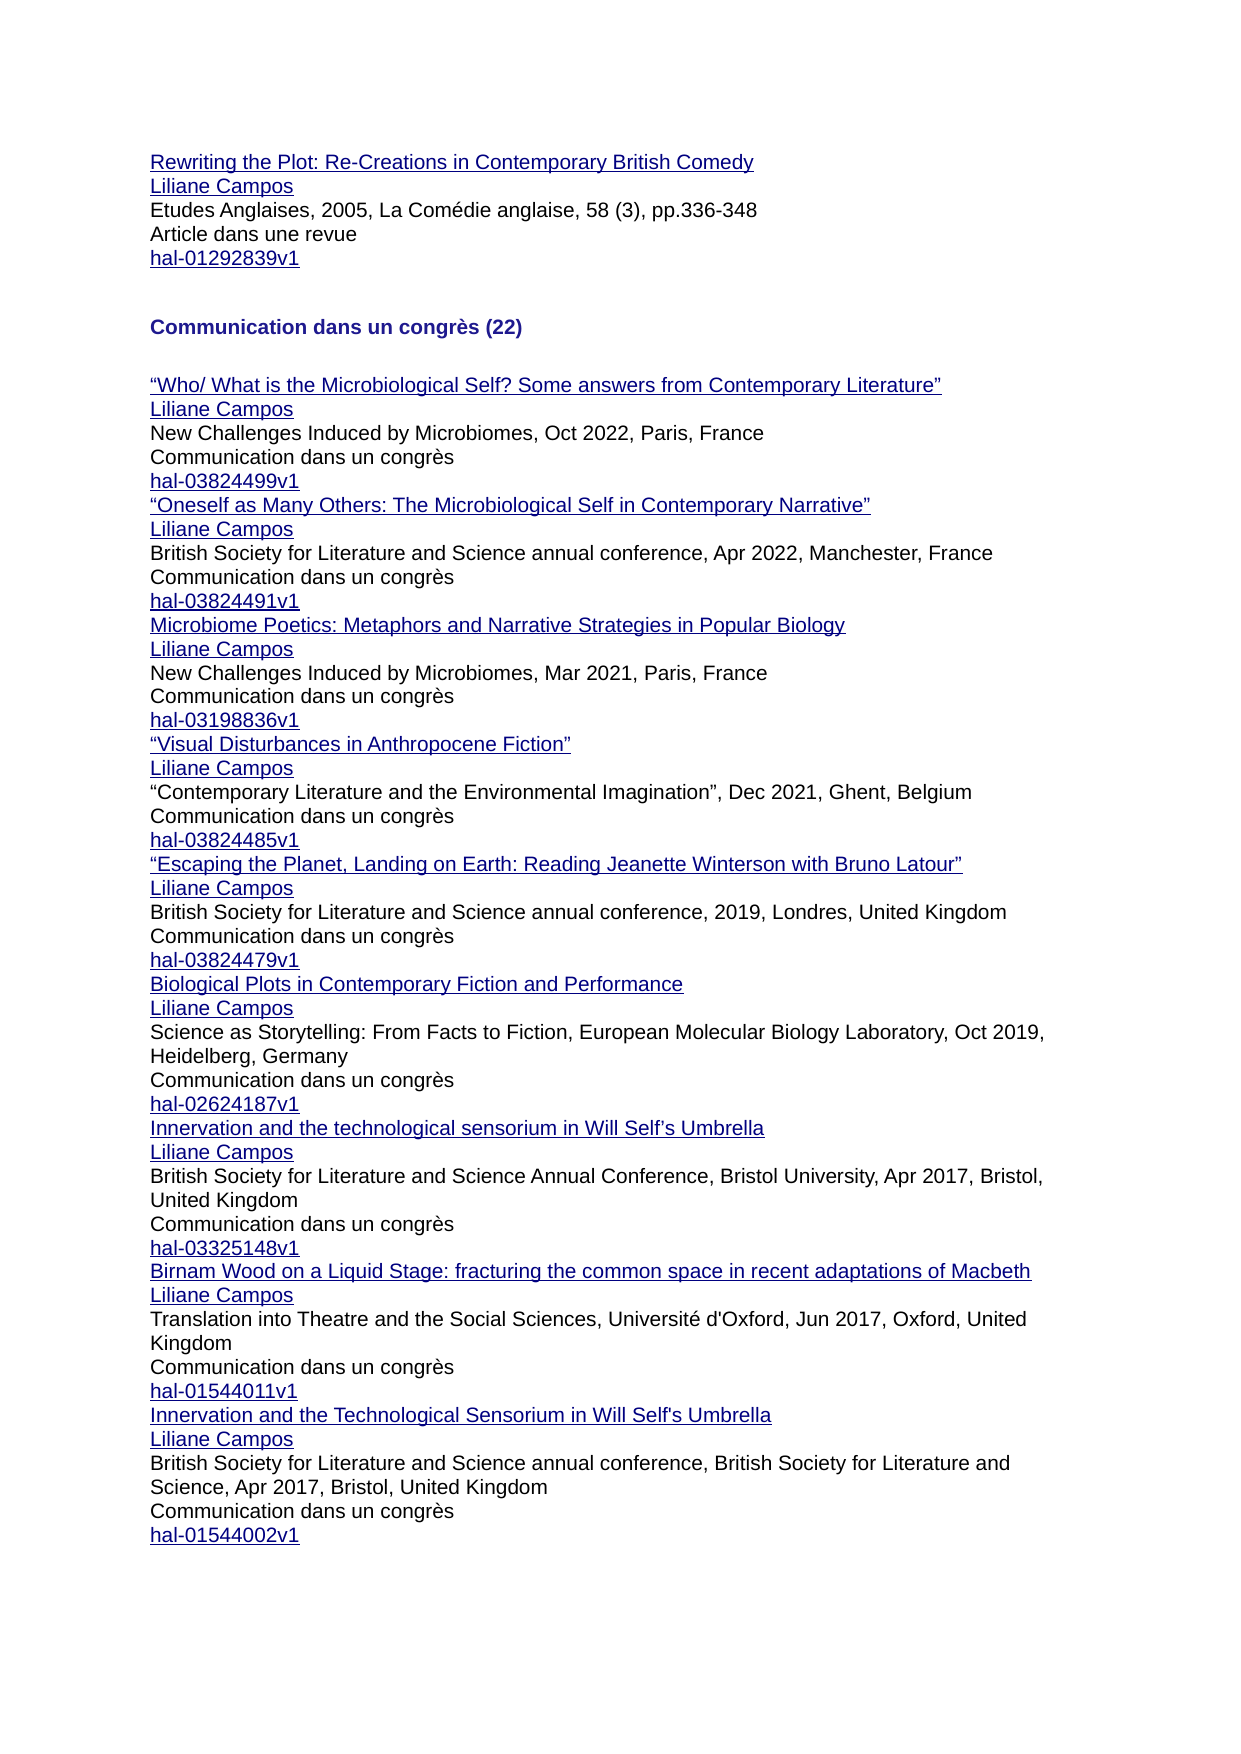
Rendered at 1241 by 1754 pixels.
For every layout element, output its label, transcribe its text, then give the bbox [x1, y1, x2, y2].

table_cell “Escaping the Planet, Landing on Earth: Reading Jeanette Winterson with Bruno Latour” Liliane Campos British Society for Literature and Science annual conference, 2019, Londres, United Kingdom Communication dans un congrès hal-03824479v1 [150, 852, 1090, 972]
subtitle Communication dans un congrès (22) [150, 314, 1090, 338]
table_cell “Visual Disturbances in Anthropocene Fiction” Liliane Campos “Contemporary Literature and the Environmental Imagination”, Dec 2021, Ghent, Belgium Communication dans un congrès hal-03824485v1 [150, 732, 1090, 852]
table_cell Microbiome Poetics: Metaphors and Narrative Strategies in Popular Biology Liliane Campos New Challenges Induced by Microbiomes, Mar 2021, Paris, France Communication dans un congrès hal-03198836v1 [150, 613, 1090, 732]
table_cell Innervation and the technological sensorium in Will Self’s Umbrella Liliane Campos British Society for Literature and Science Annual Conference, Bristol University, Apr 2017, Bristol, United Kingdom Communication dans un congrès hal-03325148v1 [150, 1116, 1090, 1259]
table_cell Biological Plots in Contemporary Fiction and Performance Liliane Campos Science as Storytelling: From Facts to Fiction, European Molecular Biology Laboratory, Oct 2019, Heidelberg, Germany Communication dans un congrès hal-02624187v1 [150, 972, 1090, 1116]
table_header “Who/ What is the Microbiological Self? Some answers from Contemporary Literature” Liliane Campos New Challenges Induced by Microbiomes, Oct 2022, Paris, France Communication dans un congrès hal-03824499v1 [150, 373, 1090, 493]
table_cell Rewriting the Plot: Re-Creations in Contemporary British Comedy Liliane Campos Etudes Anglaises, 2005, La Comédie anglaise, 58 (3), pp.336-348 Article dans une revue hal-01292839v1 [150, 150, 1090, 270]
table_cell Birnam Wood on a Liquid Stage: fracturing the common space in recent adaptations of Macbeth Liliane Campos Translation into Theatre and the Social Sciences, Université d'Oxford, Jun 2017, Oxford, United Kingdom Communication dans un congrès hal-01544011v1 [150, 1259, 1090, 1403]
table_cell Innervation and the Technological Sensorium in Will Self's Umbrella Liliane Campos British Society for Literature and Science annual conference, British Society for Literature and Science, Apr 2017, Bristol, United Kingdom Communication dans un congrès hal-01544002v1 [150, 1403, 1090, 1547]
table_cell “Oneself as Many Others: The Microbiological Self in Contemporary Narrative” Liliane Campos British Society for Literature and Science annual conference, Apr 2022, Manchester, France Communication dans un congrès hal-03824491v1 [150, 493, 1090, 612]
